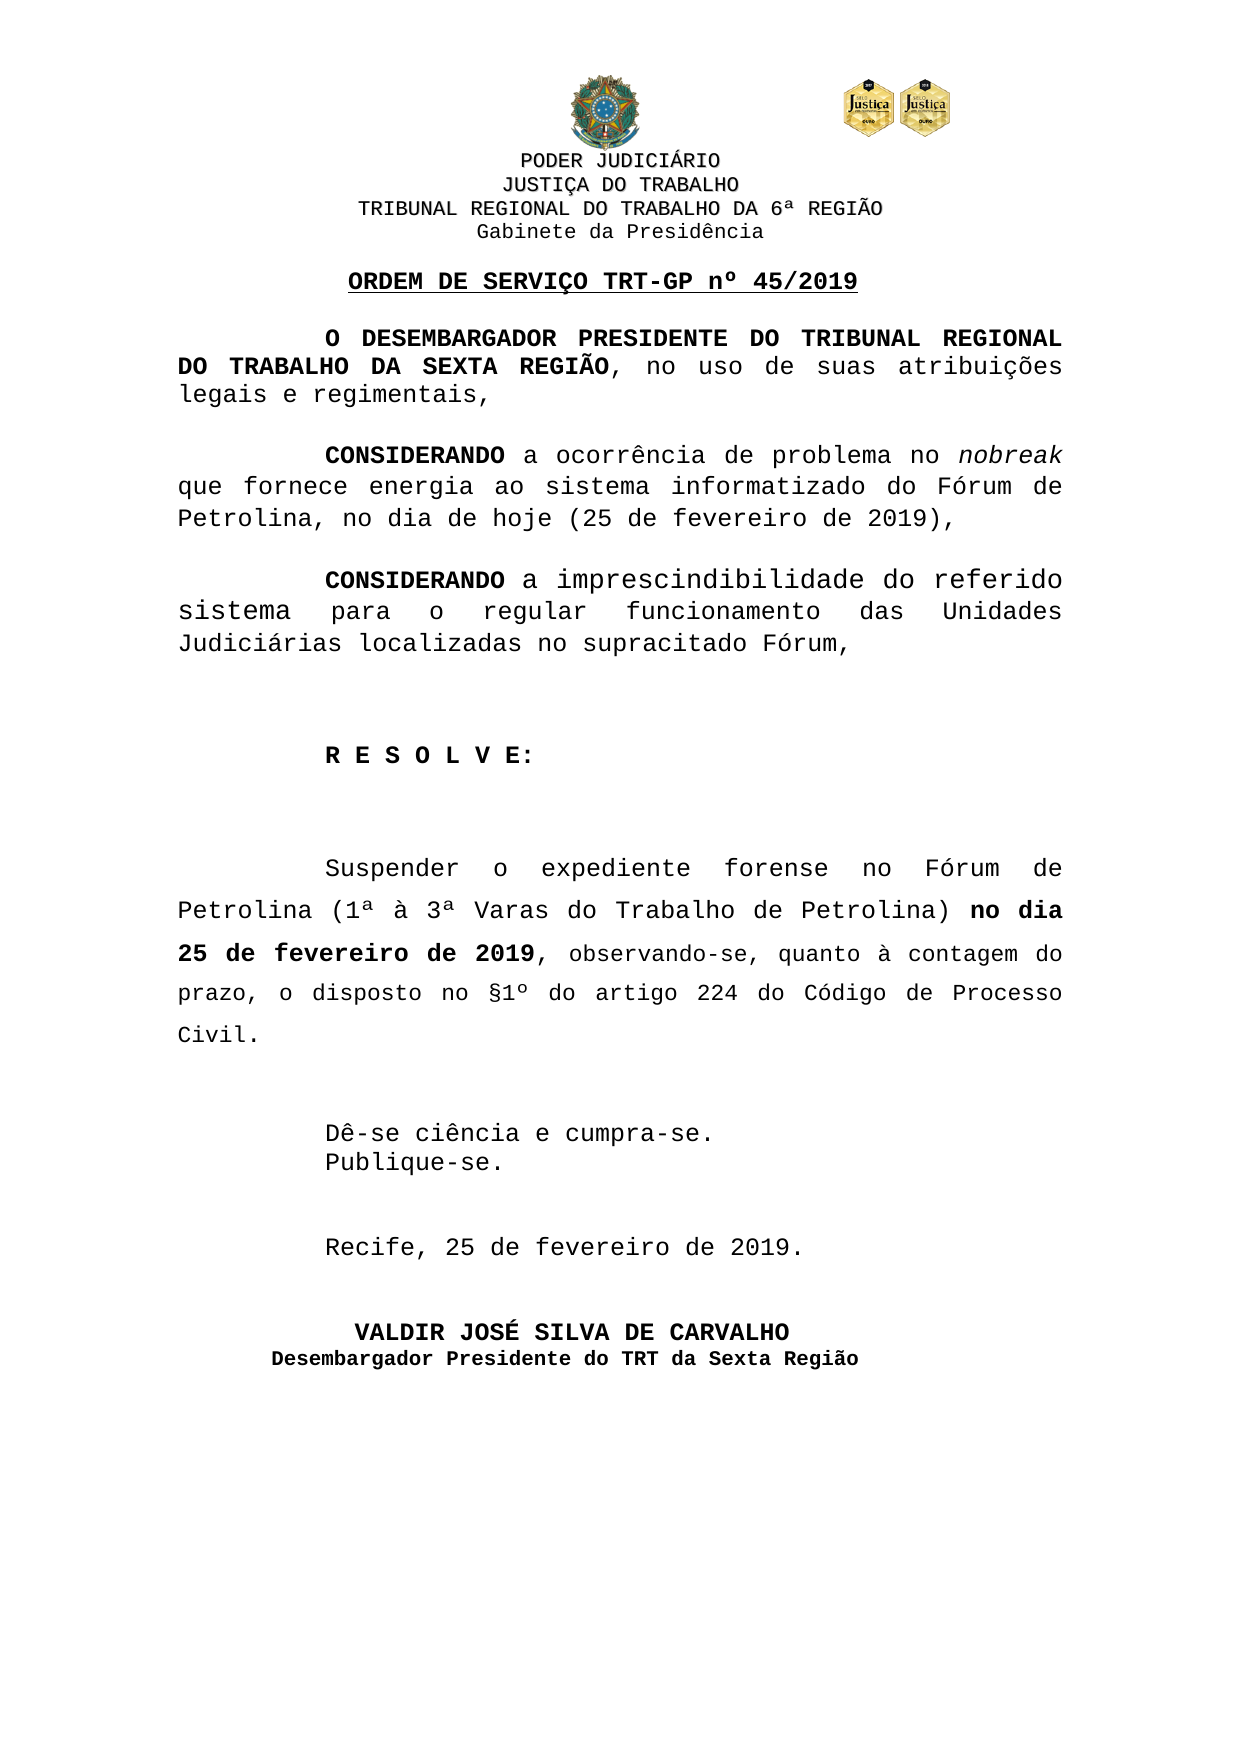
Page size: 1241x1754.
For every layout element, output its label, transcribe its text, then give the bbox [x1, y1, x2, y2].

text Recife, 25 de fevereiro de 2019. [177, 1234, 1063, 1263]
text Suspender o expediente forense no Fórum de Petrolina (1ª à 3ª Varas do Trabalho de Petrolina) no dia 25 de fevereiro de 2019, observando-se, quanto à contagem do prazo, o disposto no §1º do artigo 224 do Código de Processo Civil. [177, 856, 1063, 1050]
text CONSIDERANDO a ocorrência de problema no nobreak que fornece energia ao sistema informatizado do Fórum de Petrolina, no dia de hoje (25 de fevereiro de 2019), [177, 438, 1063, 532]
text O DESEMBARGADOR PRESIDENTE DO TRIBUNAL REGIONAL DO TRABALHO DA SEXTA REGIÃO, no uso de suas atribuições legais e regimentais, [177, 325, 1063, 410]
text R E S O L V E: [177, 742, 1063, 771]
picture [570, 75, 640, 151]
text ORDEM DE SERVIÇO TRT-GP nº 45/2019 [177, 268, 1028, 297]
text Desembargador Presidente do TRT da Sexta Região [177, 1348, 1063, 1371]
text VALDIR JOSÉ SILVA DE CARVALHO [271, 1319, 1063, 1348]
text Dê-se ciência e cumpra-se. [177, 1121, 1063, 1149]
text Publique-se. [177, 1149, 1063, 1178]
picture [843, 77, 959, 141]
text CONSIDERANDO a imprescindibilidade do referido sistema para o regular funcionamento das Unidades Judiciárias localizadas no supracitado Fórum, [177, 563, 1063, 657]
